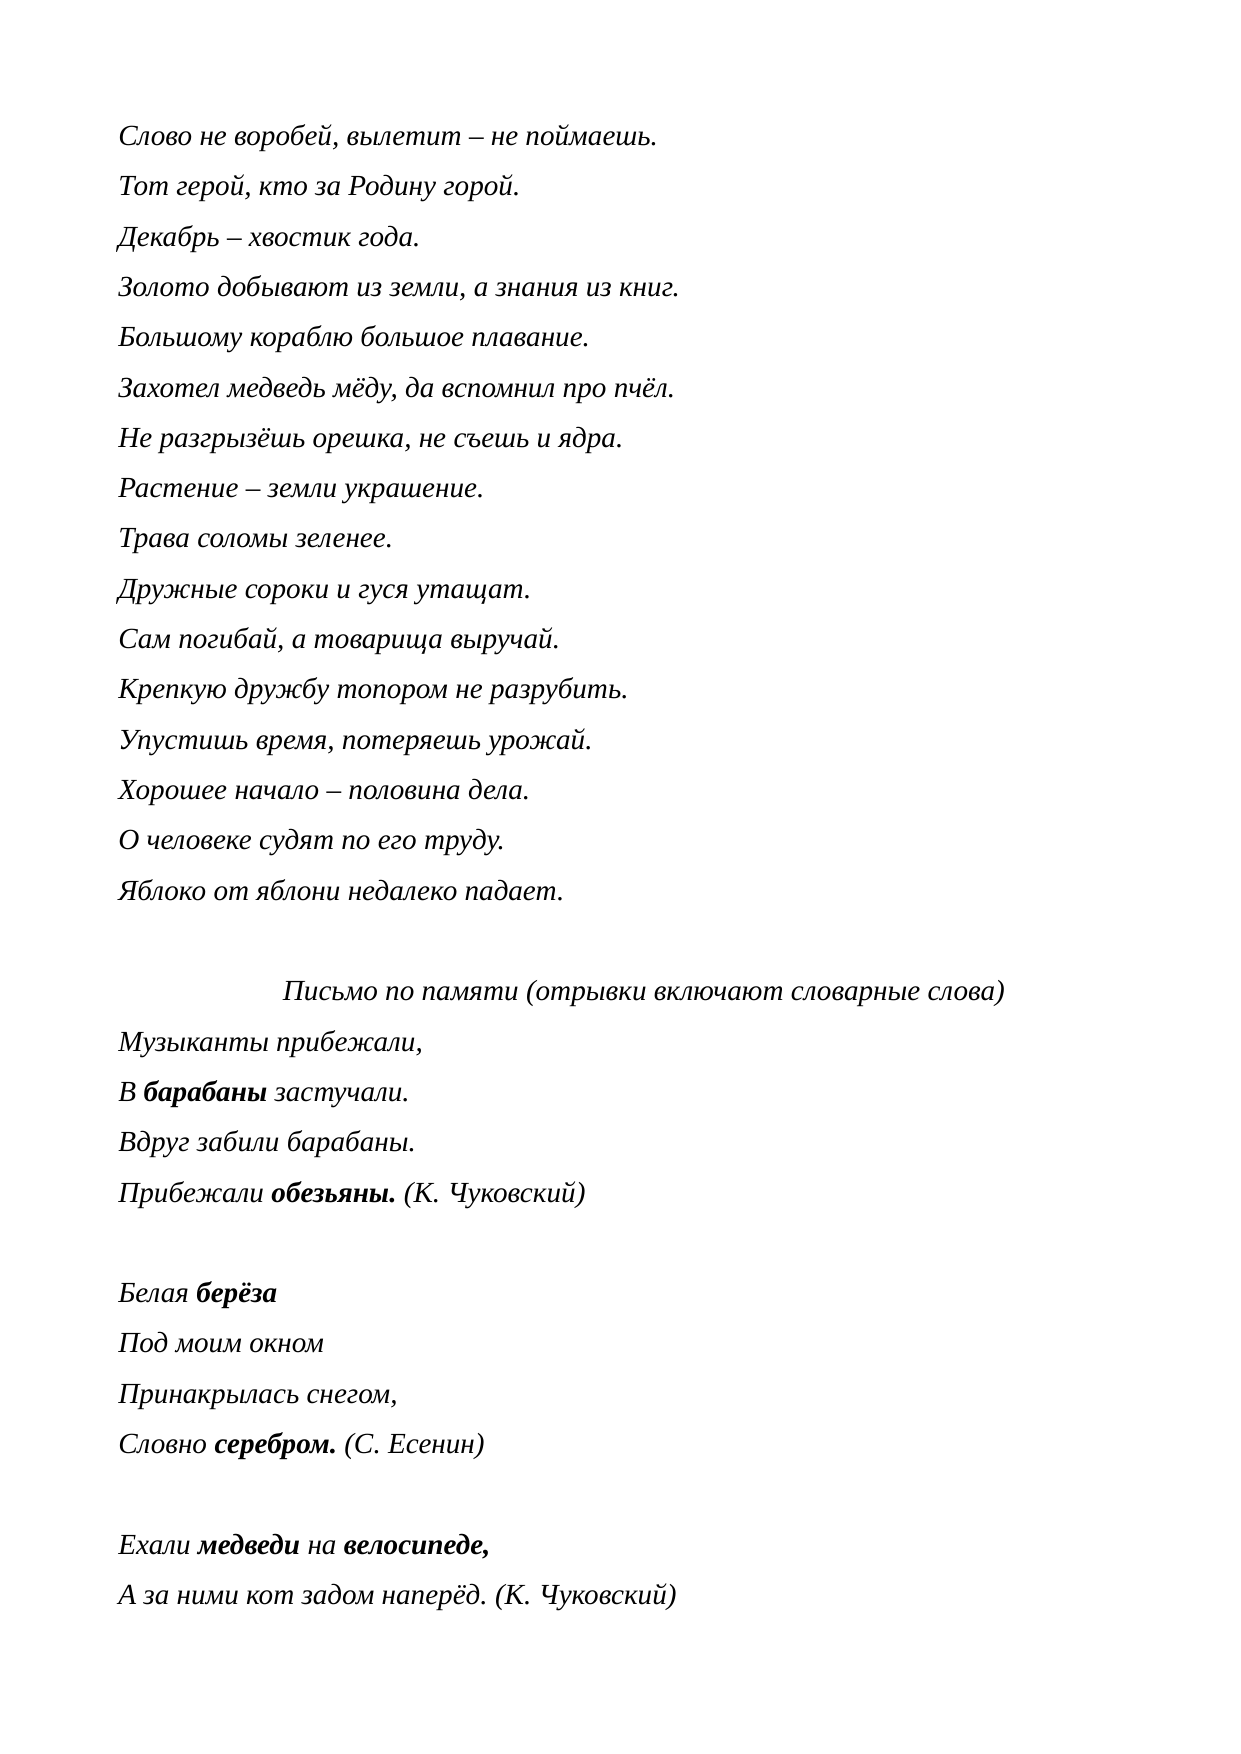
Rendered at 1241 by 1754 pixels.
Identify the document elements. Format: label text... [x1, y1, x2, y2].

text Ехали медведи на велосипеде, А за ними кот задом наперёд. (К. Чуковский) [118, 1527, 1122, 1611]
text Слово не воробей, вылетит – не поймаешь. Тот герой, кто за Родину горой. Декабрь – хвостик года. Золото добывают из земли, а знания из книг. Большому кораблю большое плавание. Захотел медведь мёду, да вспомнил про пчёл. Не разгрызёшь орешка, не съешь и ядра. Растение – земли украшение. Трава соломы зеленее. Дружные сороки и гуся утащат. Сам погибай, а товарища выручай. Крепкую дружбу топором не разрубить. Упустишь время, потеряешь урожай. Хорошее начало – половина дела. О человеке судят по его труду. Яблоко от яблони недалеко падает. [118, 118, 1122, 906]
text Письмо по памяти (отрывки включают словарные слова) [118, 973, 1122, 1007]
text Белая берёза Под моим окном Принакрылась снегом, Словно серебром. (С. Есенин) [118, 1275, 1122, 1460]
text Музыканты прибежали, В барабаны застучали. Вдруг забили барабаны. Прибежали обезьяны. (К. Чуковский) [118, 1024, 1122, 1208]
